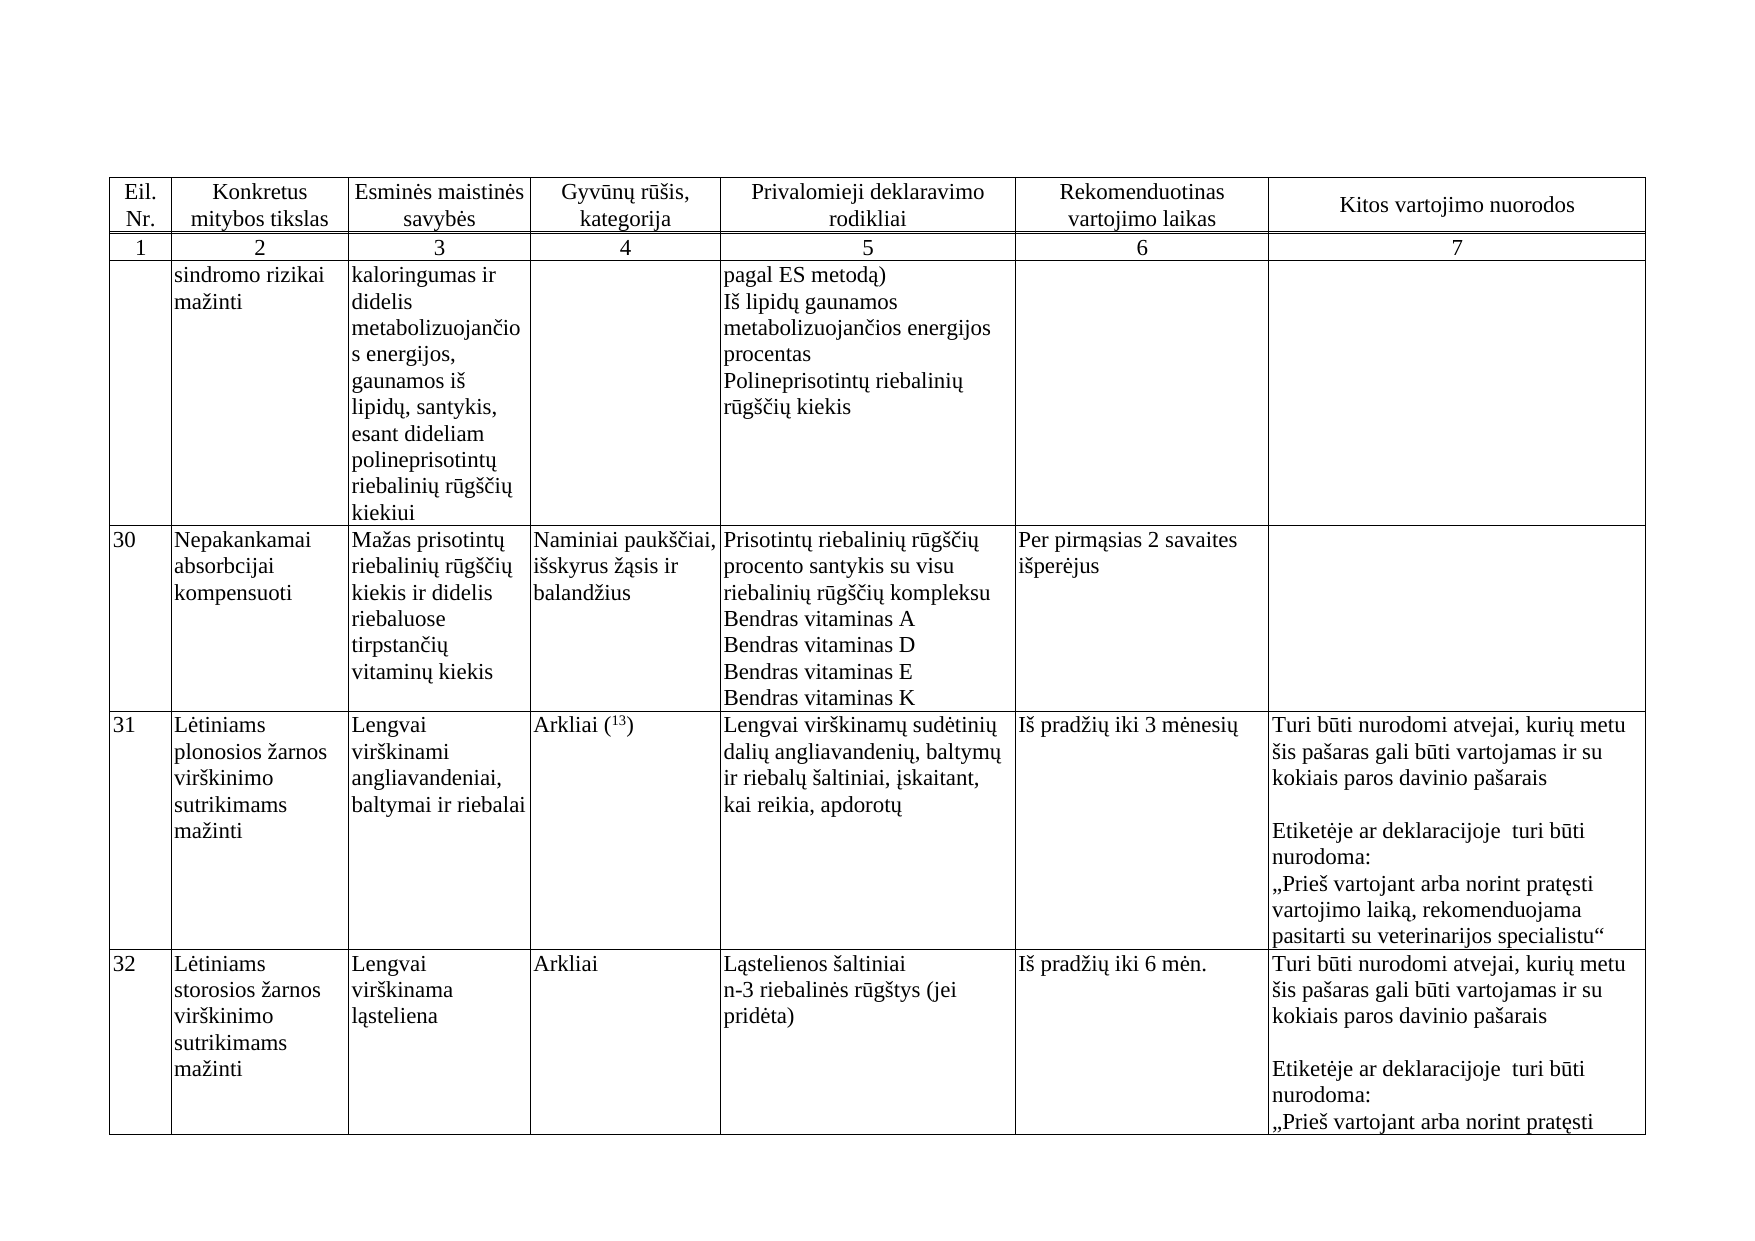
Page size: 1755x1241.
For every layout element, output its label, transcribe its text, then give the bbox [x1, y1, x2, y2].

table_cell 31 [110, 712, 171, 949]
table_cell 5 [721, 234, 1015, 260]
table_cell Arkliai (13) [531, 712, 720, 949]
table_cell 2 [172, 234, 348, 260]
table_cell Lengvai virškinama ląsteliena [349, 950, 530, 1134]
table_cell Ląstelienos šaltiniai n-3 riebalinės rūgštys (jei pridėta) [721, 950, 1015, 1134]
table_cell Prisotintų riebalinių rūgščių procento santykis su visu riebalinių rūgščių kompleksu Bendras vitaminas A Bendras vitaminas D Bendras vitaminas E Bendras vitaminas K [721, 526, 1015, 711]
table_header Gyvūnų rūšis, kategorija [531, 178, 720, 231]
table_cell 4 [531, 234, 720, 260]
table_cell Naminiai paukščiai, išskyrus žąsis ir balandžius [531, 526, 720, 711]
table_cell 7 [1269, 234, 1645, 260]
table_cell [1016, 261, 1268, 525]
table_cell Lengvai virškinami angliavandeniai, baltymai ir riebalai [349, 712, 530, 949]
table_cell Turi būti nurodomi atvejai, kurių metu šis pašaras gali būti vartojamas ir su kokiais paros davinio pašarais Etiketėje ar deklaracijoje turi būti nurodoma: „Prieš vartojant arba norint pratęsti vartojimo laiką, rekomenduojama pasitarti su veterinarijos specialistu“ [1269, 712, 1645, 949]
table_cell 1 [110, 234, 171, 260]
table_cell Lengvai virškinamų sudėtinių dalių angliavandenių, baltymų ir riebalų šaltiniai, įskaitant, kai reikia, apdorotų [721, 712, 1015, 949]
table_cell Iš pradžių iki 6 mėn. [1016, 950, 1268, 1134]
table_cell pagal ES metodą) Iš lipidų gaunamos metabolizuojančios energijos procentas Polineprisotintų riebalinių rūgščių kiekis [721, 261, 1015, 525]
table_header Eil. Nr. [110, 178, 171, 231]
table_cell Turi būti nurodomi atvejai, kurių metu šis pašaras gali būti vartojamas ir su kokiais paros davinio pašarais Etiketėje ar deklaracijoje turi būti nurodoma: „Prieš vartojant arba norint pratęsti [1269, 950, 1645, 1134]
table_cell Arkliai [531, 950, 720, 1134]
table_cell [110, 261, 171, 525]
table_header Esminės maistinės savybės [349, 178, 530, 231]
table_cell Lėtiniams storosios žarnos virškinimo sutrikimams mažinti [172, 950, 348, 1134]
table_header Rekomenduotinas vartojimo laikas [1016, 178, 1268, 231]
table_cell Mažas prisotintų riebalinių rūgščių kiekis ir didelis riebaluose tirpstančių vitaminų kiekis [349, 526, 530, 711]
table_cell Nepakankamai absorbcijai kompensuoti [172, 526, 348, 711]
table_cell [1269, 526, 1645, 711]
table_cell sindromo rizikai mažinti [172, 261, 348, 525]
table_header Privalomieji deklaravimo rodikliai [721, 178, 1015, 231]
table_header Kitos vartojimo nuorodos [1269, 178, 1645, 231]
table_cell Per pirmąsias 2 savaites išperėjus [1016, 526, 1268, 711]
table_cell 30 [110, 526, 171, 711]
table_cell [531, 261, 720, 525]
table_cell 32 [110, 950, 171, 1134]
table_cell 3 [349, 234, 530, 260]
table_header Konkretus mitybos tikslas [172, 178, 348, 231]
table_cell 6 [1016, 234, 1268, 260]
table_cell Lėtiniams plonosios žarnos virškinimo sutrikimams mažinti [172, 712, 348, 949]
table_cell [1269, 261, 1645, 525]
table_cell Iš pradžių iki 3 mėnesių [1016, 712, 1268, 949]
table_cell kaloringumas ir didelis metabolizuojančios energijos, gaunamos iš lipidų, santykis, esant dideliam polineprisotintų riebalinių rūgščių kiekiui [349, 261, 530, 525]
